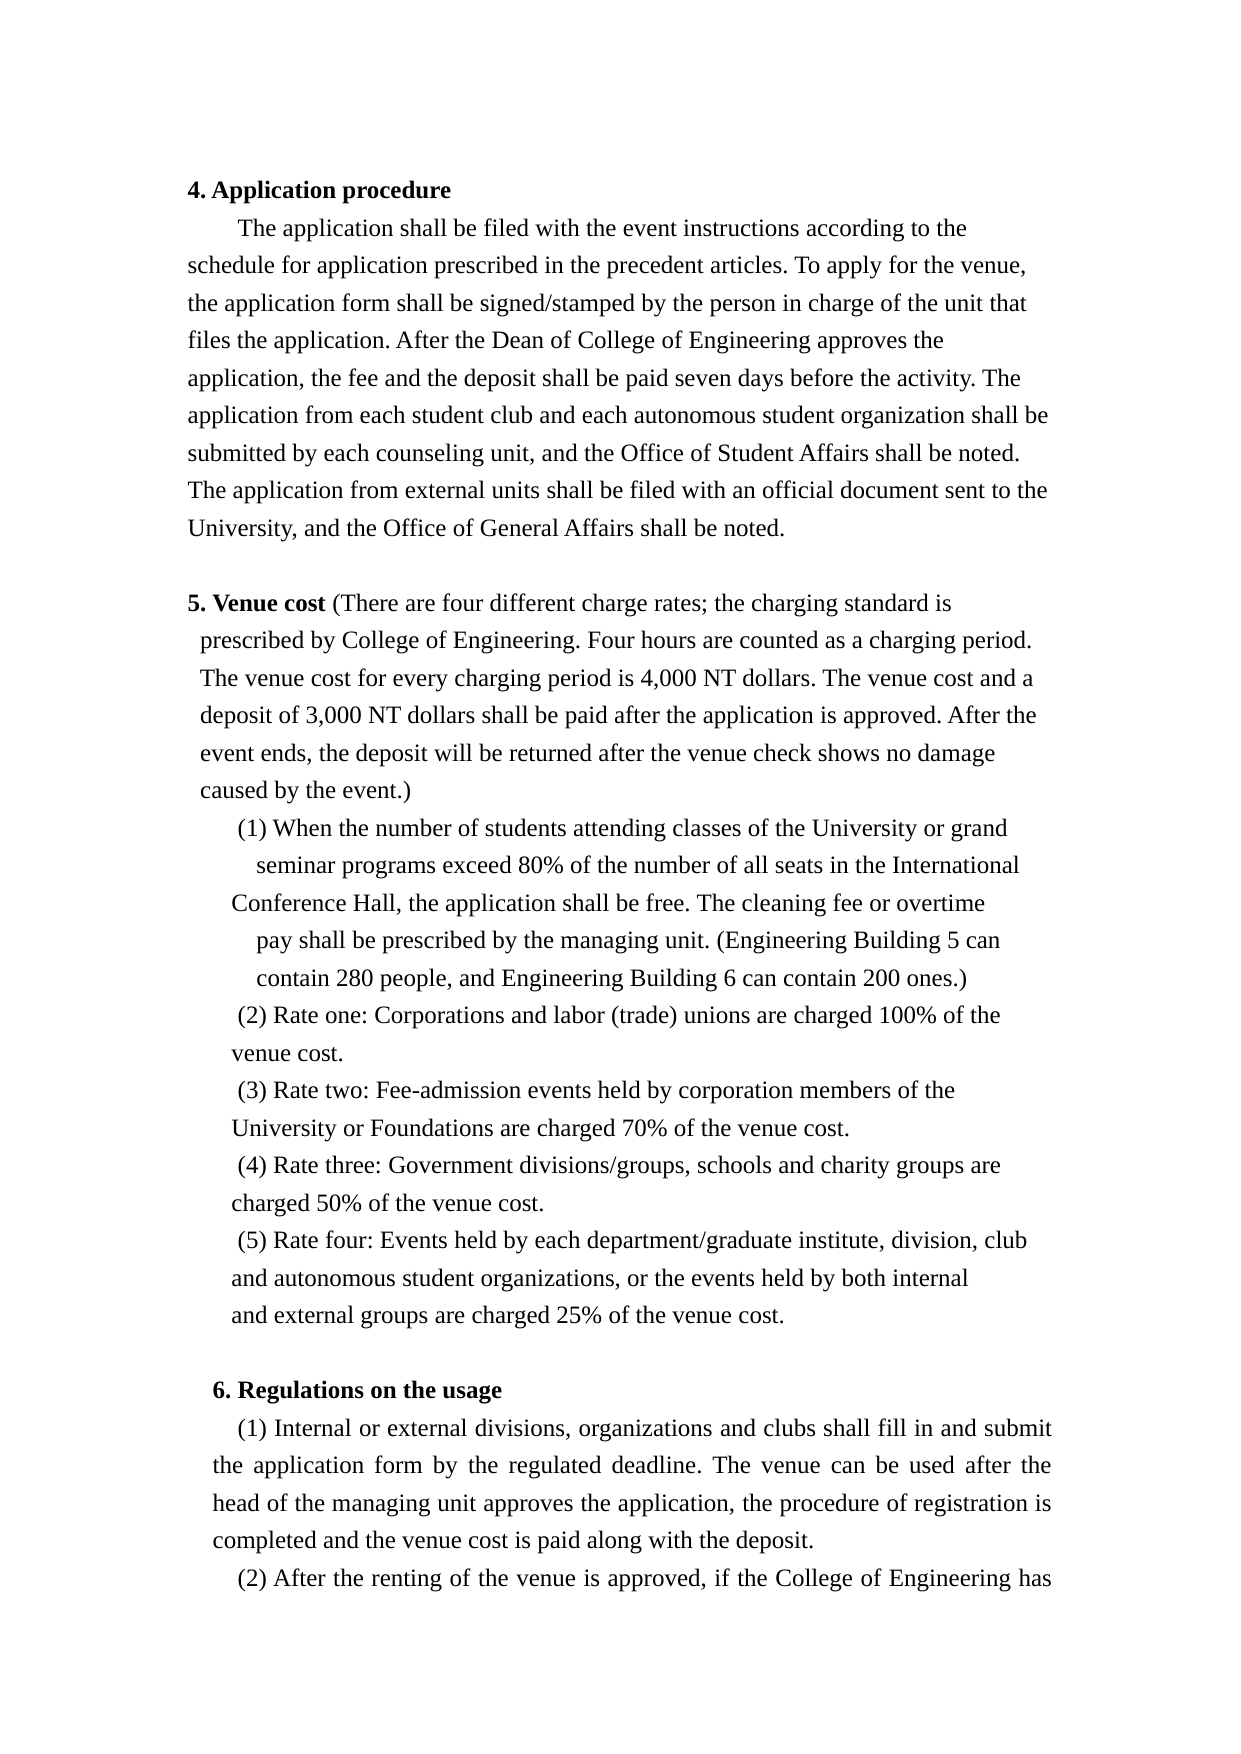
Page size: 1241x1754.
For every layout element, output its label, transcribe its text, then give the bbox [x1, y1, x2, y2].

text pay shall be prescribed by the managing unit. (Engineering Building 5 can [187, 914, 1053, 952]
text The venue cost for every charging period is 4,000 NT dollars. The venue cost and a [187, 652, 1053, 689]
text University or Foundations are charged 70% of the venue cost. [187, 1102, 1053, 1139]
text venue cost. [187, 1027, 1053, 1064]
text Conference Hall, the application shall be free. The cleaning fee or overtime [187, 877, 1053, 914]
text contain 280 people, and Engineering Building 6 can contain 200 ones.) [187, 952, 1053, 989]
text (1) When the number of students attending classes of the University or grand [187, 802, 1053, 839]
text 4. Application procedure [187, 164, 1053, 202]
text (3) Rate two: Fee-admission events held by corporation members of the [187, 1064, 1053, 1102]
text (5) Rate four: Events held by each department/graduate institute, division, club [187, 1214, 1053, 1252]
text (2) Rate one: Corporations and labor (trade) unions are charged 100% of the [187, 989, 1053, 1027]
text and external groups are charged 25% of the venue cost. [187, 1289, 1053, 1327]
text (2) After the renting of the venue is approved, if the College of Engineering has [212, 1552, 1053, 1589]
text 5. Venue cost (There are four different charge rates; the charging standard is [187, 577, 1053, 614]
text deposit of 3,000 NT dollars shall be paid after the application is approved. After the [187, 689, 1053, 727]
text and autonomous student organizations, or the events held by both internal [187, 1252, 1053, 1289]
text (4) Rate three: Government divisions/groups, schools and charity groups are [187, 1139, 1053, 1177]
text The application shall be filed with the event instructions according to the schedule for application prescribed in the precedent articles. To apply for the venue, the application form shall be signed/stamped by the person in charge of the unit that files the application. After the Dean of College of Engineering approves the application, the fee and the deposit shall be paid seven days before the activity. The application from each student club and each autonomous student organization shall be submitted by each counseling unit, and the Office of Student Affairs shall be noted. The application from external units shall be filed with an official document sent to the University, and the Office of General Affairs shall be noted. [187, 202, 1053, 539]
text event ends, the deposit will be returned after the venue check shows no damage [187, 727, 1053, 764]
text 6. Regulations on the usage [212, 1364, 1053, 1402]
text seminar programs exceed 80% of the number of all seats in the International [187, 839, 1053, 877]
text caused by the event.) [187, 764, 1053, 802]
text prescribed by College of Engineering. Four hours are counted as a charging period. [187, 614, 1053, 652]
text charged 50% of the venue cost. [187, 1177, 1053, 1214]
text (1) Internal or external divisions, organizations and clubs shall fill in and submit the application form by the regulated deadline. The venue can be used after the head of the managing unit approves the application, the procedure of registration is completed and the venue cost is paid along with the deposit. [212, 1402, 1053, 1552]
